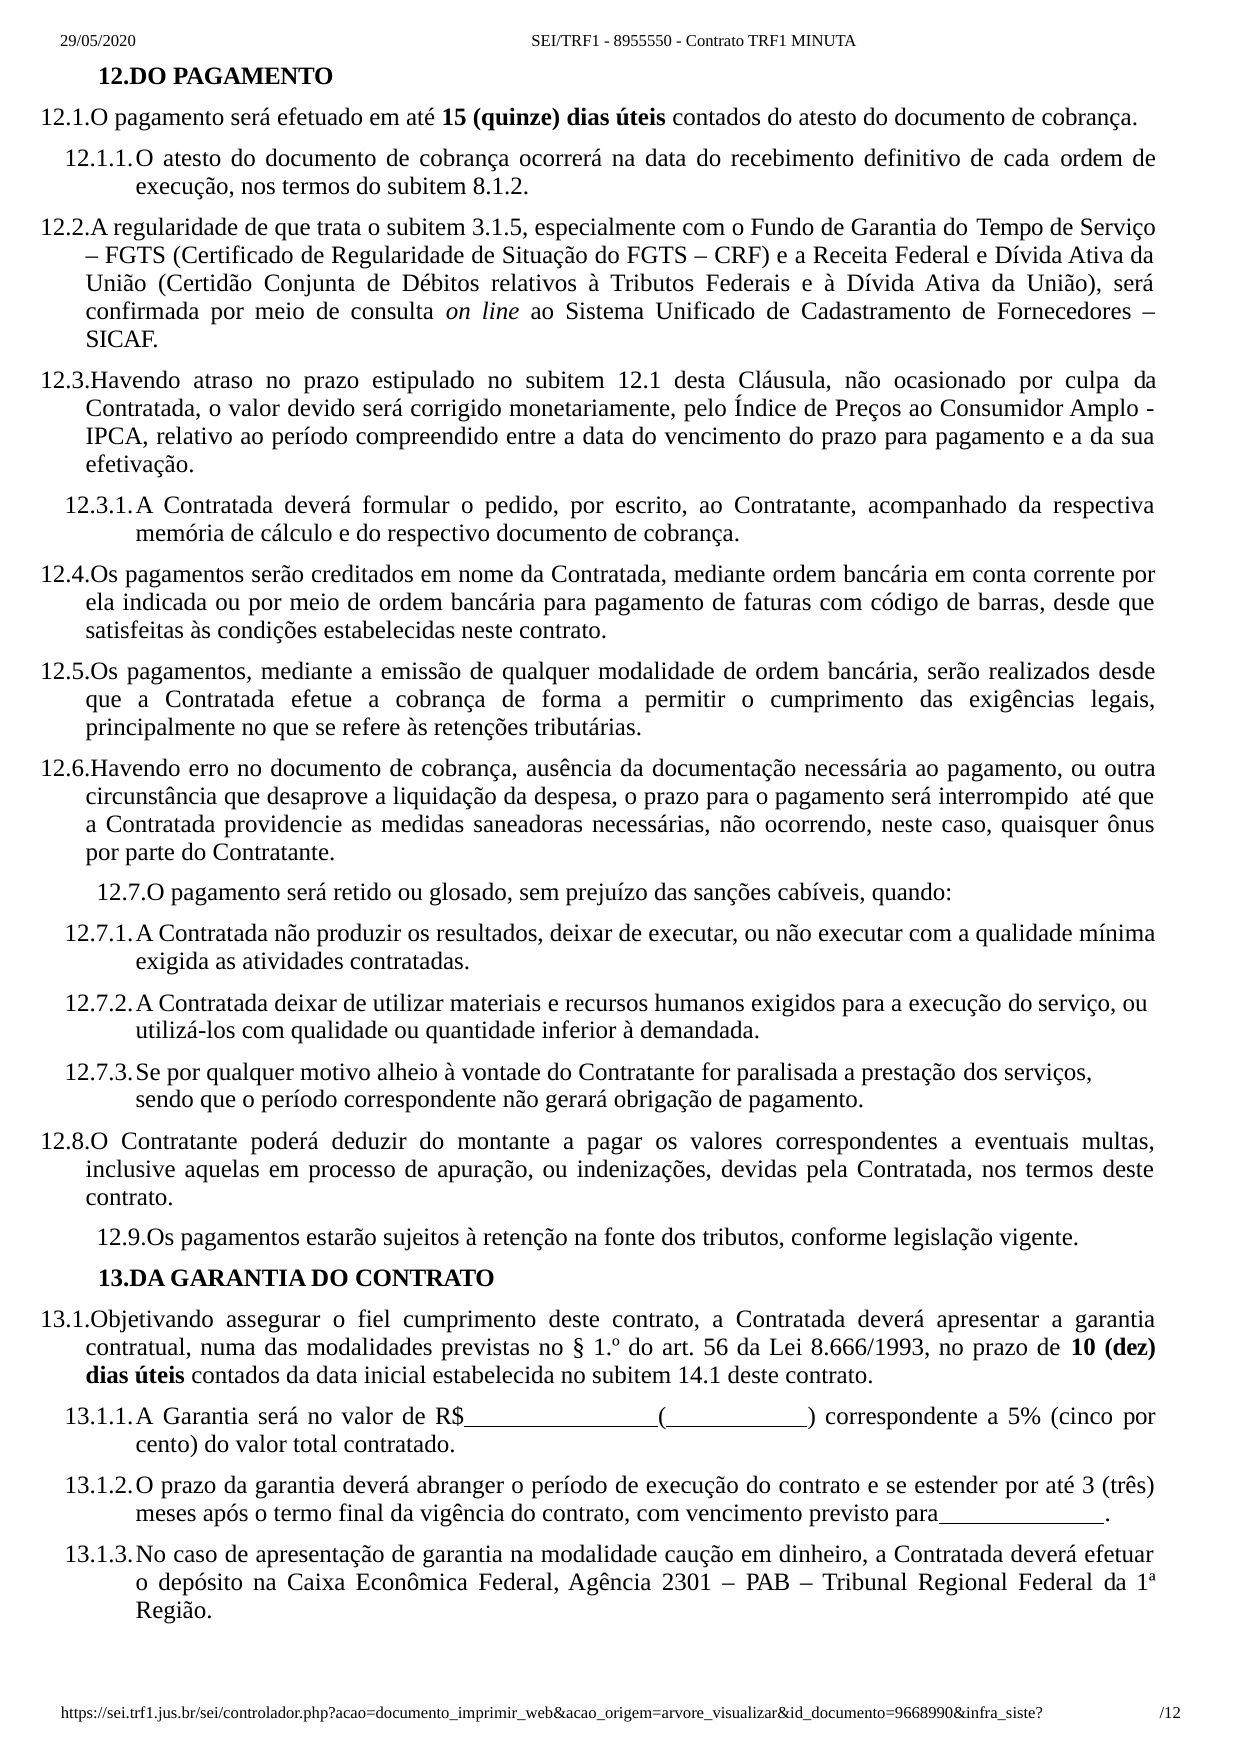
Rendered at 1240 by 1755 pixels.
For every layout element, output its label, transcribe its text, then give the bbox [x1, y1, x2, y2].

list A regularidade de que trata o subitem 3.1.5, especialmente com o Fundo de Garantia do Tempo de Serviço – FGTS (Certificado de Regularidade de Situação do FGTS – CRF) e a Receita Federal e Dívida Ativa da União (Certidão Conjunta de Débitos relativos à Tributos Federais e à Dívida Ativa da União), será confirmada por meio de consulta on line ao Sistema Unificado de Cadastramento de Fornecedores – SICAF. [62, 212, 1156, 353]
subtitle DO PAGAMENTO [98, 61, 1179, 90]
list O prazo da garantia deverá abranger o período de execução do contrato e se estender por até 3 (três) meses após o termo final da vigência do contrato, com vencimento previsto para . [64, 1470, 1156, 1527]
list O pagamento será retido ou glosado, sem prejuízo das sanções cabíveis, quando: [119, 877, 1179, 906]
list Se por qualquer motivo alheio à vontade do Contratante for paralisada a prestação dos serviços, sendo que o período correspondente não gerará obrigação de pagamento. [64, 1057, 1156, 1113]
list Os pagamentos, mediante a emissão de qualquer modalidade de ordem bancária, serão realizados desde que a Contratada efetue a cobrança de forma a permitir o cumprimento das exigências legais, principalmente no que se refere às retenções tributárias. [62, 656, 1157, 741]
list Os pagamentos serão creditados em nome da Contratada, mediante ordem bancária em conta corrente por ela indicada ou por meio de ordem bancária para pagamento de faturas com código de barras, desde que satisfeitas às condições estabelecidas neste contrato. [62, 559, 1157, 644]
list Objetivando assegurar o fiel cumprimento deste contrato, a Contratada deverá apresentar a garantia contratual, numa das modalidades previstas no § 1.º do art. 56 da Lei 8.666/1993, no prazo de 10 (dez) dias úteis contados da data inicial estabelecida no subitem 14.1 deste contrato. [62, 1304, 1156, 1389]
list A Garantia será no valor de R$ ( ) correspondente a 5% (cinco por cento) do valor total contratado. [64, 1401, 1155, 1458]
subtitle DA GARANTIA DO CONTRATO [98, 1263, 1179, 1292]
list O pagamento será efetuado em até 15 (quinze) dias úteis contados do atesto do documento de cobrança. [62, 102, 1156, 131]
list Os pagamentos estarão sujeitos à retenção na fonte dos tributos, conforme legislação vigente. [119, 1222, 1179, 1251]
list A Contratada deverá formular o pedido, por escrito, ao Contratante, acompanhado da respectiva memória de cálculo e do respectivo documento de cobrança. [64, 490, 1156, 547]
list Havendo erro no documento de cobrança, ausência da documentação necessária ao pagamento, ou outra circunstância que desaprove a liquidação da despesa, o prazo para o pagamento será interrompido até que a Contratada providencie as medidas saneadoras necessárias, não ocorrendo, neste caso, quaisquer ônus por parte do Contratante. [62, 753, 1156, 866]
list O Contratante poderá deduzir do montante a pagar os valores correspondentes a eventuais multas, inclusive aquelas em processo de apuração, ou indenizações, devidas pela Contratada, nos termos deste contrato. [62, 1126, 1156, 1210]
list A Contratada não produzir os resultados, deixar de executar, ou não executar com a qualidade mínima exigida as atividades contratadas. [64, 918, 1156, 975]
list Havendo atraso no prazo estipulado no subitem 12.1 desta Cláusula, não ocasionado por culpa da Contratada, o valor devido será corrigido monetariamente, pelo Índice de Preços ao Consumidor Amplo - IPCA, relativo ao período compreendido entre a data do vencimento do prazo para pagamento e a da sua efetivação. [62, 365, 1156, 477]
list A Contratada deixar de utilizar materiais e recursos humanos exigidos para a execução do serviço, ou utilizá-los com qualidade ou quantidade inferior à demandada. [64, 988, 1156, 1044]
list O atesto do documento de cobrança ocorrerá na data do recebimento definitivo de cada ordem de execução, nos termos do subitem 8.1.2. [64, 143, 1156, 200]
list No caso de apresentação de garantia na modalidade caução em dinheiro, a Contratada deverá efetuar o depósito na Caixa Econômica Federal, Agência 2301 – PAB – Tribunal Regional Federal da 1ª Região. [64, 1539, 1156, 1624]
